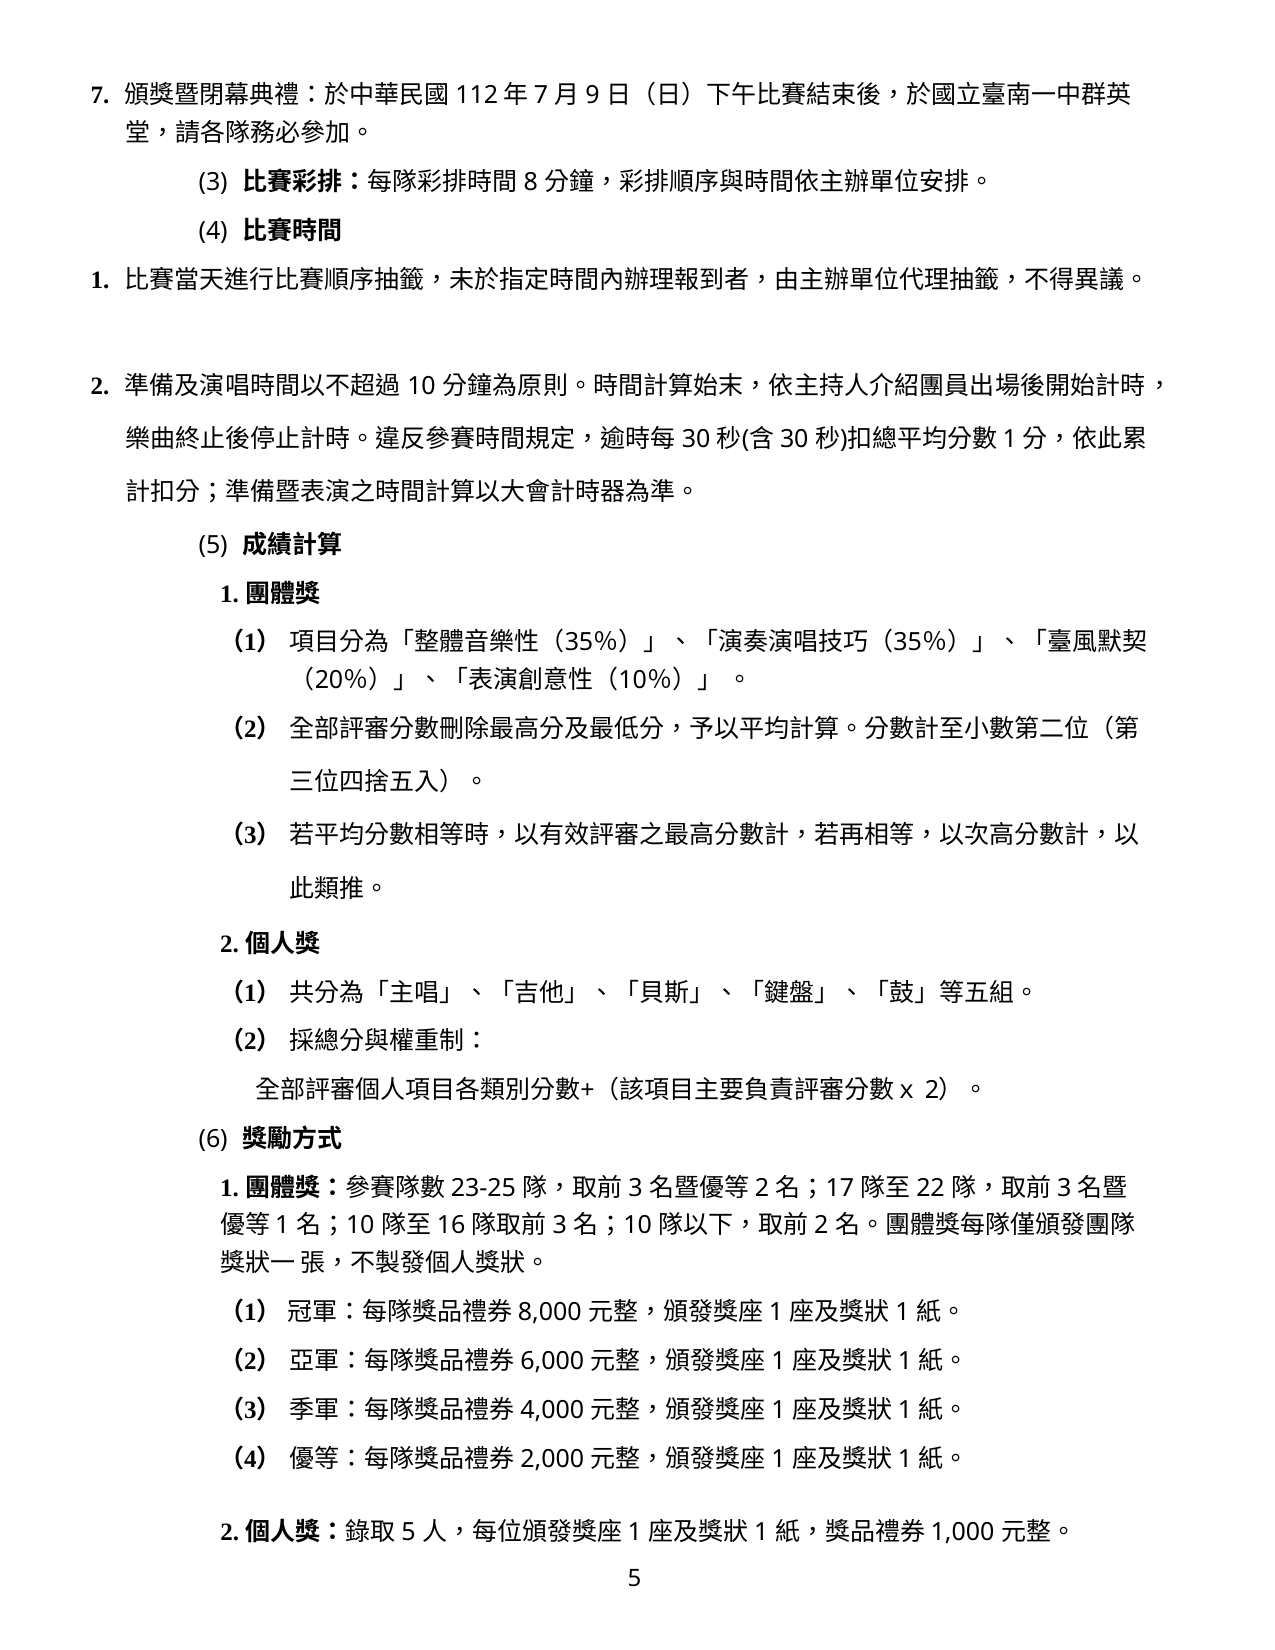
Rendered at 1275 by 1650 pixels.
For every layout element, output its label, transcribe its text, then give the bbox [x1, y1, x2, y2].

list 全部評審分數刪除最高分及最低分，予以平均計算。分數計至小數第二位（第三位四捨五入）。 [219, 708, 1147, 797]
text 1. 團體獎 [220, 573, 1147, 609]
list 獎勵方式 [198, 1118, 1147, 1155]
list 季軍：每隊獎品禮券 4,000 元整，頒發獎座 1 座及獎狀 1 紙。 [219, 1389, 1147, 1425]
list 優等：每隊獎品禮券 2,000 元整，頒發獎座 1 座及獎狀 1 紙。 [219, 1438, 1147, 1474]
list 冠軍：每隊獎品禮券 8,000 元整，頒發獎座 1 座及獎狀 1 紙。 [219, 1291, 1147, 1328]
list 比賽彩排：每隊彩排時間 8 分鐘，彩排順序與時間依主辦單位安排。 [198, 161, 1147, 198]
list 頒獎暨閉幕典禮：於中華民國 112年 7 月 9 日（日）下午比賽結束後，於國立臺南一中群英堂，請各隊務必參加。 [90, 75, 1147, 149]
list 比賽當天進行比賽順序抽籤，未於指定時間內辦理報到者，由主辦單位代理抽籤，不得異議。 [90, 259, 1147, 348]
list 準備及演唱時間以不超過 10 分鐘為原則。時間計算始末，依主持人介紹團員出場後開始計時，樂曲終止後停止計時。違反參賽時間規定，逾時每 30 秒(含 30 秒)扣總平均分數1分，依此累計扣分；準備暨表演之時間計算以大會計時器為準。 [90, 365, 1147, 507]
list 亞軍：每隊獎品禮券 6,000 元整，頒發獎座 1 座及獎狀 1 紙。 [219, 1340, 1147, 1377]
list 共分為「主唱」、「吉他」、「貝斯」、「鍵盤」、「鼓」等五組。 [219, 972, 1147, 1008]
list 比賽時間 [198, 210, 1147, 247]
list 成績計算 [198, 524, 1147, 560]
list 採總分與權重制： [219, 1021, 1147, 1057]
list 若平均分數相等時，以有效評審之最高分數計，若再相等，以次高分數計，以此類推。 [219, 814, 1147, 905]
text 2. 個人獎：錄取 5 人，每位頒發獎座 1 座及獎狀 1 紙，獎品禮券 1,000 元整。 [220, 1512, 1147, 1548]
text 全部評審個人項目各類別分數+（該項目主要負責評審分數ｘ2）。 [126, 1070, 1124, 1106]
text 2. 個人獎 [220, 923, 1147, 959]
text 1. 團體獎：參賽隊數 23-25 隊，取前 3 名暨優等 2 名；17 隊至 22 隊，取前 3 名暨優等1 名；10 隊至 16 隊取前 3 名；10 隊以下，取前 2 名。團體獎每隊僅頒發團隊獎狀一 張，不製發個人獎狀。 [220, 1167, 1147, 1279]
list 項目分為「整體音樂性（35％）」、「演奏演唱技巧（35％）」、「臺風默契（20％）」、「表演創意性（10％）」 。 [219, 622, 1147, 696]
